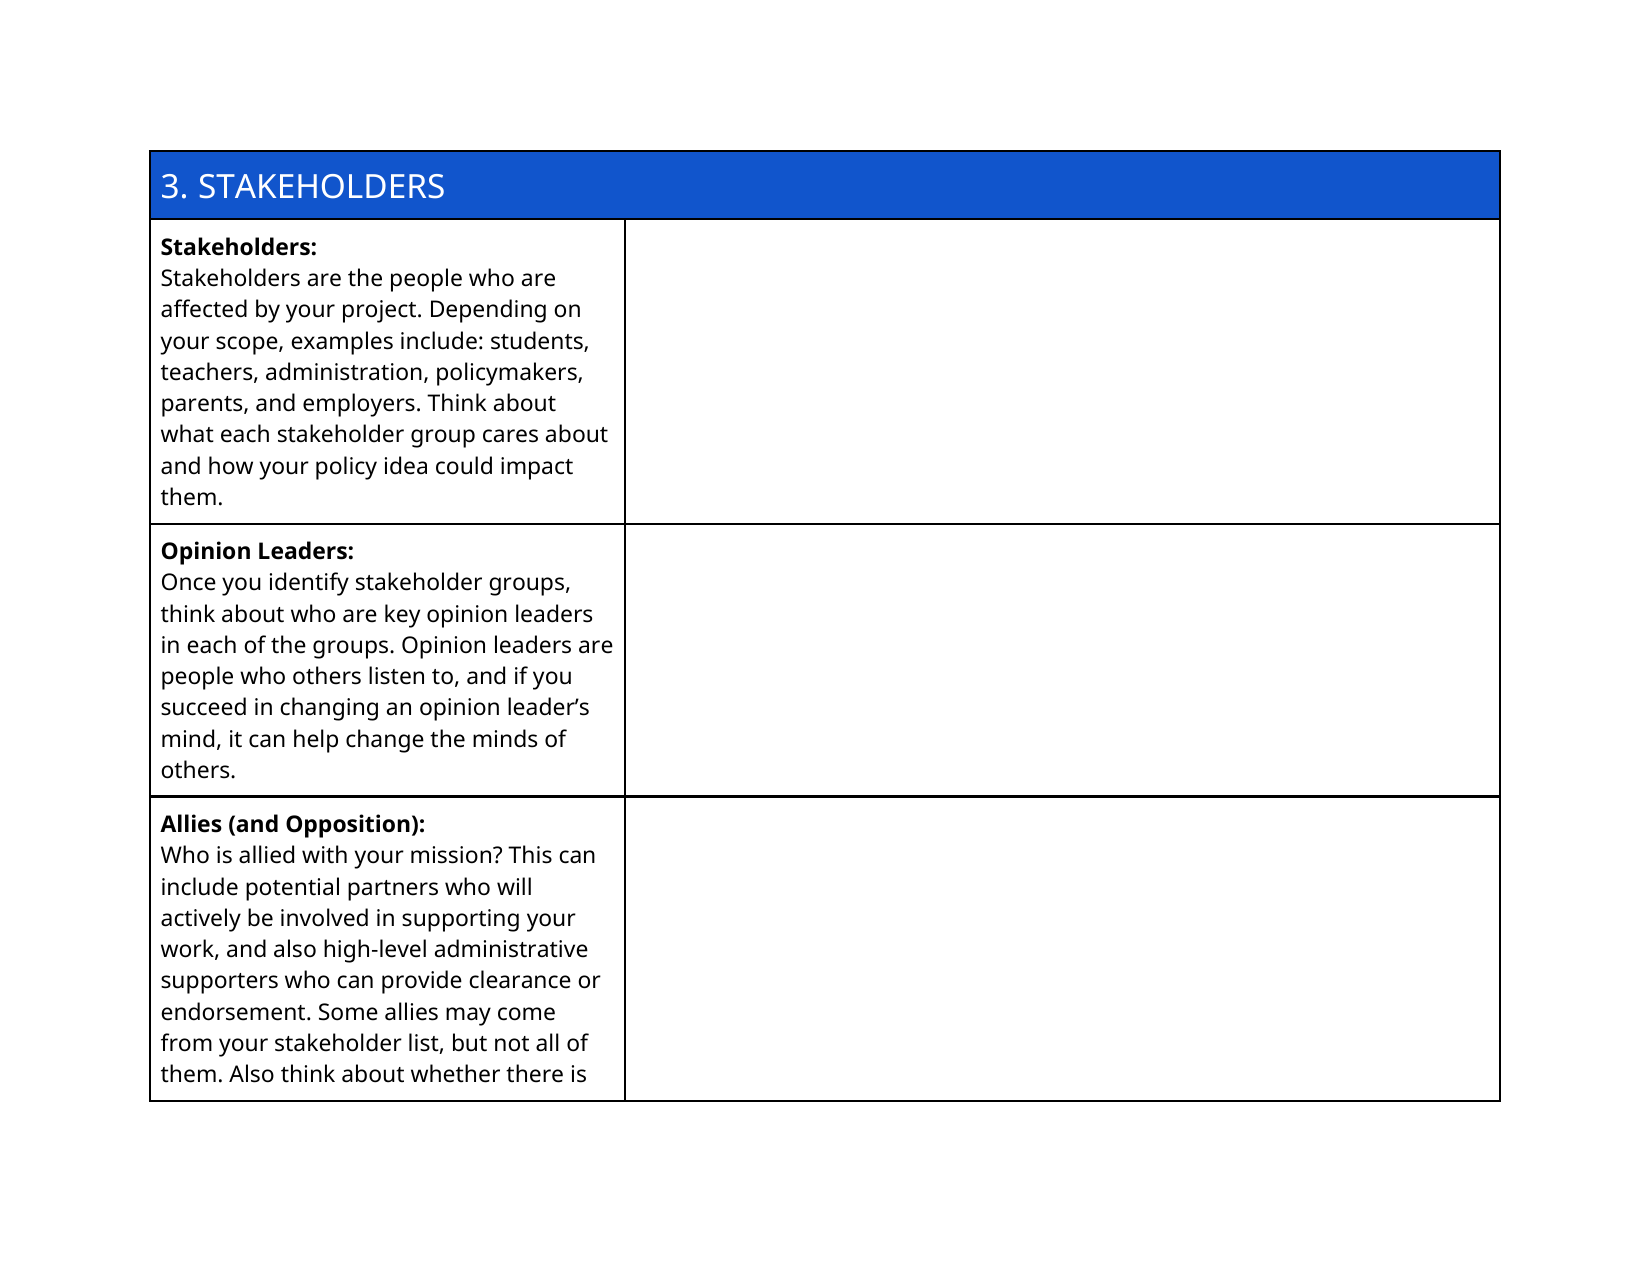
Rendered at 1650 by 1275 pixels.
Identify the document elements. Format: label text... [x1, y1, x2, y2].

table_cell Opinion Leaders: Once you identify stakeholder groups, think about who are key opinion leaders in each of the groups. Opinion leaders are people who others listen to, and if you succeed in changing an opinion leader’s mind, it can help change the minds of others. [151, 525, 624, 795]
table_cell Stakeholders: Stakeholders are the people who are affected by your project. Depending on your scope, examples include: students, teachers, administration, policymakers, parents, and employers. Think about what each stakeholder group cares about and how your policy idea could impact them. [151, 220, 624, 522]
table_cell [626, 220, 1499, 522]
table_cell [626, 525, 1499, 795]
table_cell Allies (and Opposition): Who is allied with your mission? This can include potential partners who will actively be involved in supporting your work, and also high-level administrative supporters who can provide clearance or endorsement. Some allies may come from your stakeholder list, but not all of them. Also think about whether there is [151, 798, 624, 1099]
table_header STAKEHOLDERS [151, 152, 1499, 218]
table_cell [626, 798, 1499, 1099]
